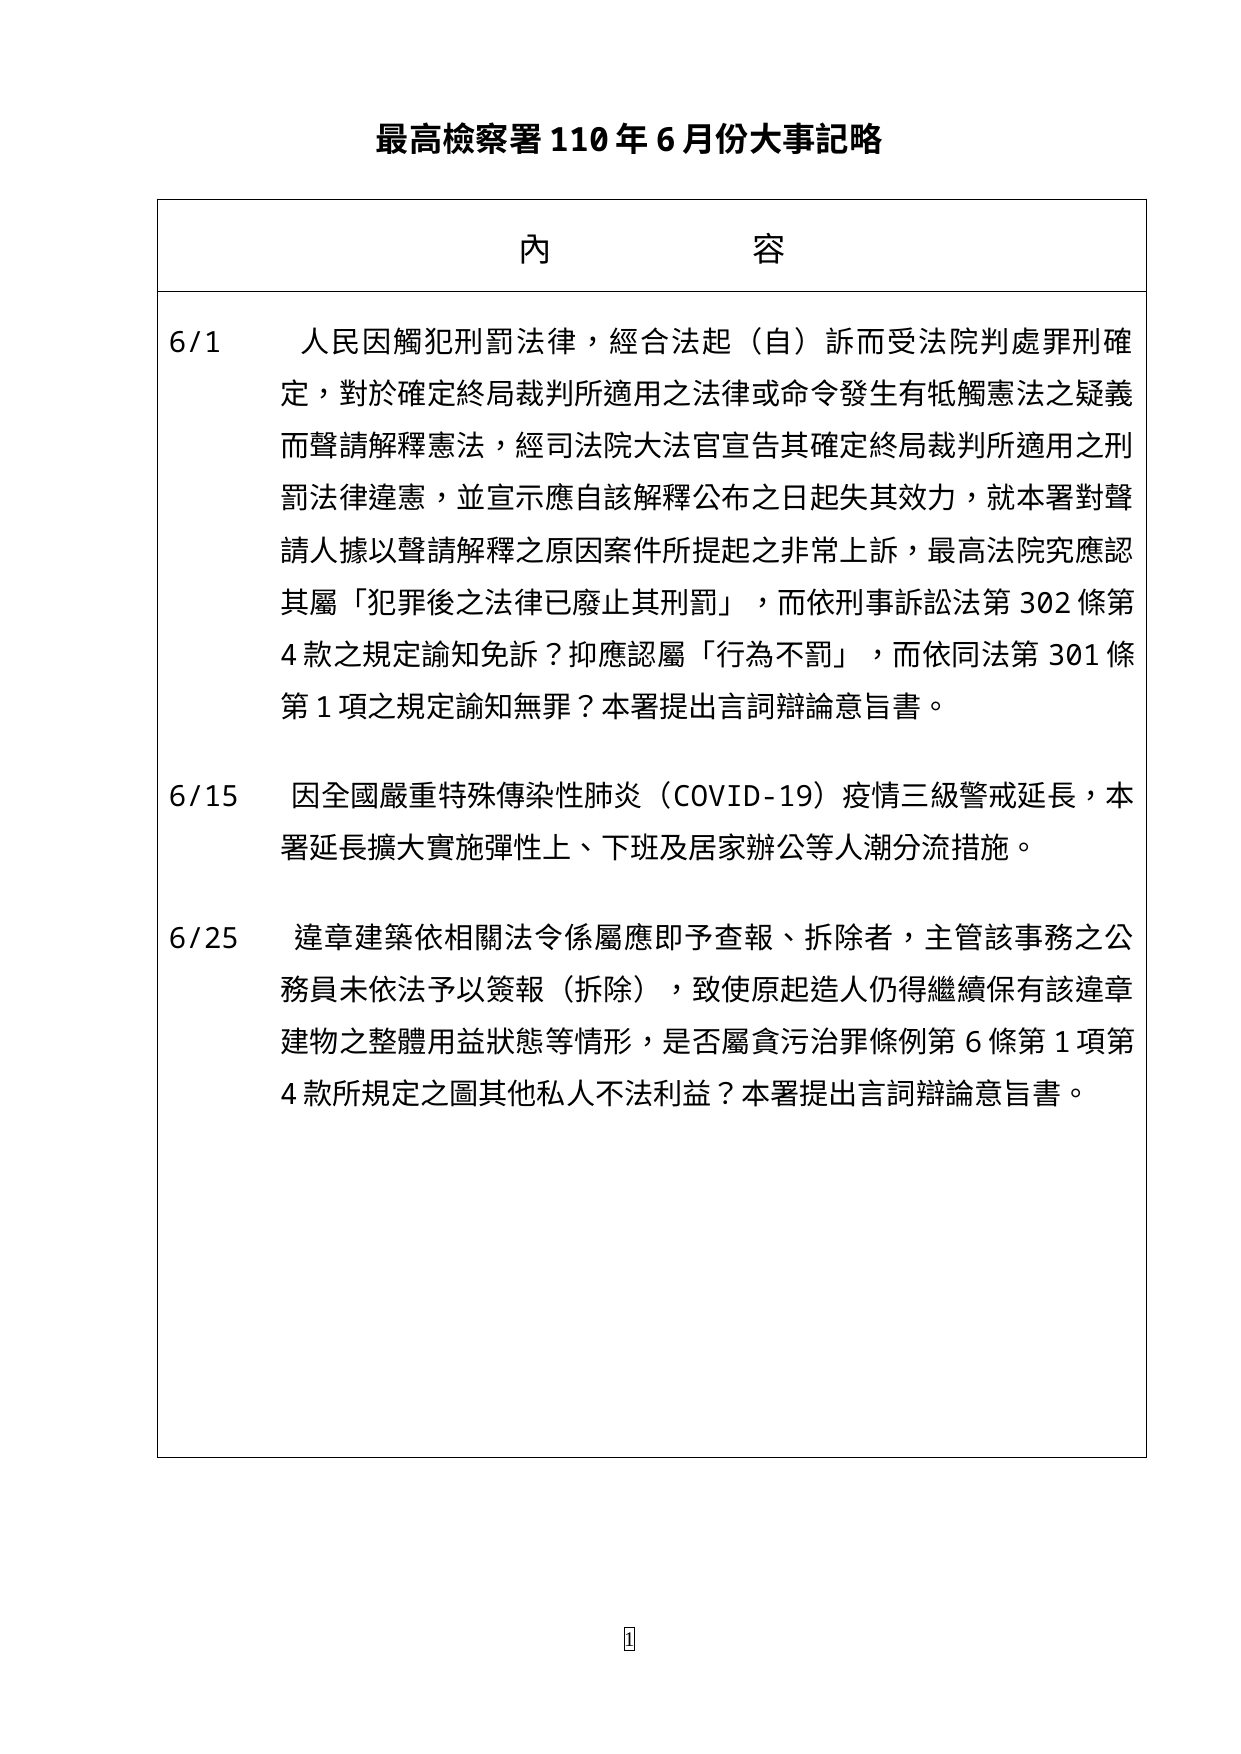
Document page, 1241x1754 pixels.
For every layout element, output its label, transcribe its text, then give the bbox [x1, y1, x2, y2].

text 最高檢察署110年6月份大事記略 [136, 112, 1122, 161]
table_header 內 容 [158, 200, 1146, 291]
table_cell 6/1 人民因觸犯刑罰法律，經合法起（自）訴而受法院判處罪刑確定，對於確定終局裁判所適用之法律或命令發生有牴觸憲法之疑義而聲請解釋憲法，經司法院大法官宣告其確定終局裁判所適用之刑罰法律違憲，並宣示應自該解釋公布之日起失其效力，就本署對聲請人據以聲請解釋之原因案件所提起之非常上訴，最高法院究應認其屬「犯罪後之法律已廢止其刑罰」，而依刑事訴訟法第302條第4款之規定諭知免訴？抑應認屬「行為不罰」，而依同法第301條第1項之規定諭知無罪？本署提出言詞辯論意旨書。 6/15 因全國嚴重特殊傳染性肺炎（COVID-19）疫情三級警戒延長，本署延長擴大實施彈性上、下班及居家辦公等人潮分流措施。 6/25 違章建築依相關法令係屬應即予查報、拆除者，主管該事務之公務員未依法予以簽報（拆除），致使原起造人仍得繼續保有該違章建物之整體用益狀態等情形，是否屬貪污治罪條例第6條第1項第4款所規定之圖其他私人不法利益？本署提出言詞辯論意旨書。 [158, 292, 1146, 1457]
